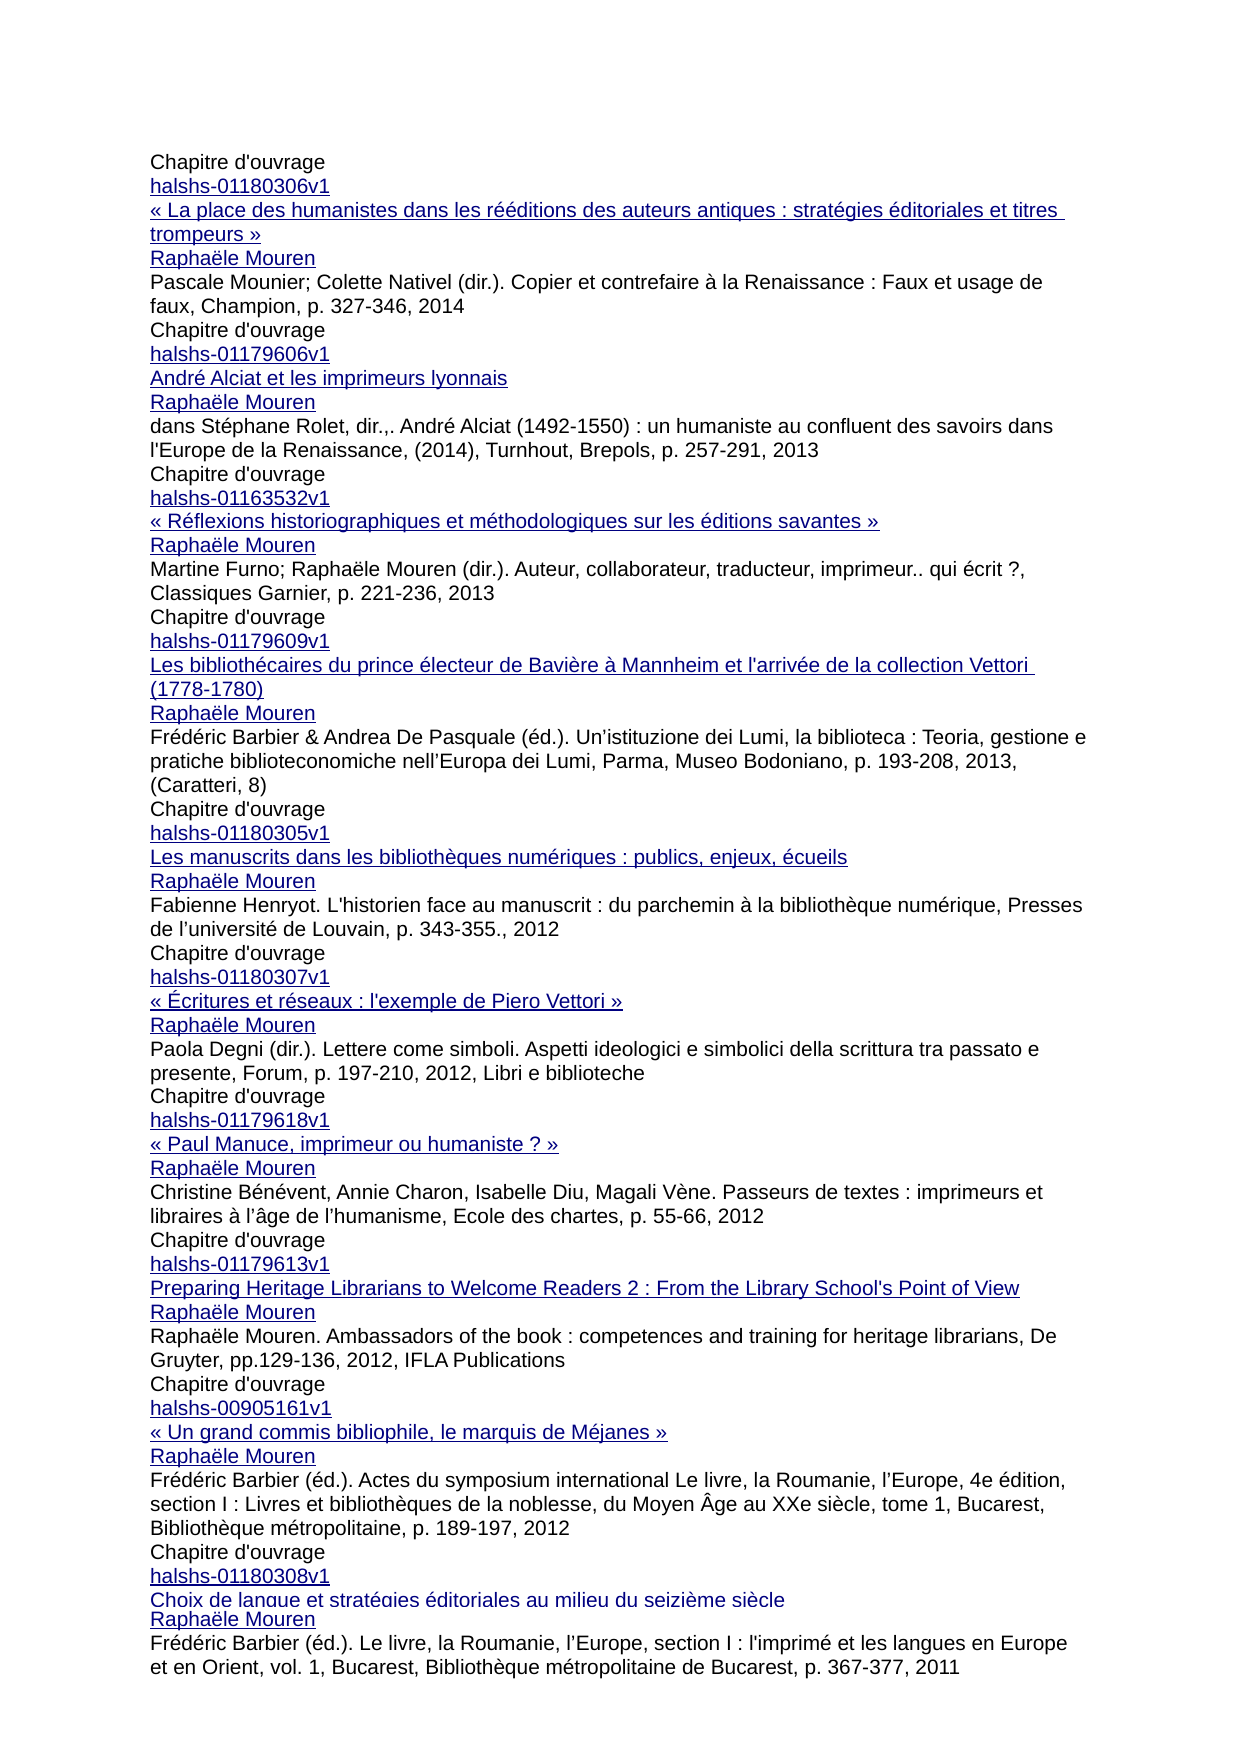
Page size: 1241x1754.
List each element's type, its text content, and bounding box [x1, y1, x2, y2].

table_cell Les bibliothécaires du prince électeur de Bavière à Mannheim et l'arrivée de la collection Vettori (1778-1780) Raphaële Mouren Frédéric Barbier & Andrea De Pasquale (éd.). Un’istituzione dei Lumi, la biblioteca : Teoria, gestione e pratiche biblioteconomiche nell’Europa dei Lumi, Parma, Museo Bodoniano, p. 193-208, 2013, (Caratteri, 8) Chapitre d'ouvrage halshs-01180305v1 [150, 653, 1090, 845]
table_cell Les manuscrits dans les bibliothèques numériques : publics, enjeux, écueils Raphaële Mouren Fabienne Henryot. L'historien face au manuscrit : du parchemin à la bibliothèque numérique, Presses de l’université de Louvain, p. 343-355., 2012 Chapitre d'ouvrage halshs-01180307v1 [150, 845, 1090, 988]
table_cell Chapitre d'ouvrage halshs-01180306v1 [150, 150, 1090, 198]
table_cell « Réflexions historiographiques et méthodologiques sur les éditions savantes » Raphaële Mouren Martine Furno; Raphaële Mouren (dir.). Auteur, collaborateur, traducteur, imprimeur.. qui écrit ?, Classiques Garnier, p. 221-236, 2013 Chapitre d'ouvrage halshs-01179609v1 [150, 509, 1090, 653]
table_cell « Paul Manuce, imprimeur ou humaniste ? » Raphaële Mouren Christine Bénévent, Annie Charon, Isabelle Diu, Magali Vène. Passeurs de textes : imprimeurs et libraires à l’âge de l’humanisme, Ecole des chartes, p. 55-66, 2012 Chapitre d'ouvrage halshs-01179613v1 [150, 1132, 1090, 1276]
table_cell André Alciat et les imprimeurs lyonnais Raphaële Mouren dans Stéphane Rolet, dir.,. André Alciat (1492-1550) : un humaniste au confluent des savoirs dans l'Europe de la Renaissance, (2014), Turnhout, Brepols, p. 257-291, 2013 Chapitre d'ouvrage halshs-01163532v1 [150, 366, 1090, 509]
table_cell « La place des humanistes dans les rééditions des auteurs antiques : stratégies éditoriales et titres trompeurs » Raphaële Mouren Pascale Mounier; Colette Nativel (dir.). Copier et contrefaire à la Renaissance : Faux et usage de faux, Champion, p. 327-346, 2014 Chapitre d'ouvrage halshs-01179606v1 [150, 198, 1090, 366]
table_cell Choix de langue et stratégies éditoriales au milieu du seizième siècle Raphaële Mouren Frédéric Barbier (éd.). Le livre, la Roumanie, l’Europe, section I : l'imprimé et les langues en Europe et en Orient, vol. 1, Bucarest, Bibliothèque métropolitaine de Bucarest, p. 367-377, 2011 [150, 1588, 1090, 1679]
table_cell Preparing Heritage Librarians to Welcome Readers 2 : From the Library School's Point of View Raphaële Mouren Raphaële Mouren. Ambassadors of the book : competences and training for heritage librarians, De Gruyter, pp.129-136, 2012, IFLA Publications Chapitre d'ouvrage halshs-00905161v1 [150, 1276, 1090, 1420]
table_cell « Un grand commis bibliophile, le marquis de Méjanes » Raphaële Mouren Frédéric Barbier (éd.). Actes du symposium international Le livre, la Roumanie, l’Europe, 4e édition, section I : Livres et bibliothèques de la noblesse, du Moyen Âge au XXe siècle, tome 1, Bucarest, Bibliothèque métropolitaine, p. 189-197, 2012 Chapitre d'ouvrage halshs-01180308v1 [150, 1420, 1090, 1587]
table_cell « Écritures et réseaux : l'exemple de Piero Vettori » Raphaële Mouren Paola Degni (dir.). Lettere come simboli. Aspetti ideologici e simbolici della scrittura tra passato e presente, Forum, p. 197-210, 2012, Libri e biblioteche Chapitre d'ouvrage halshs-01179618v1 [150, 989, 1090, 1132]
